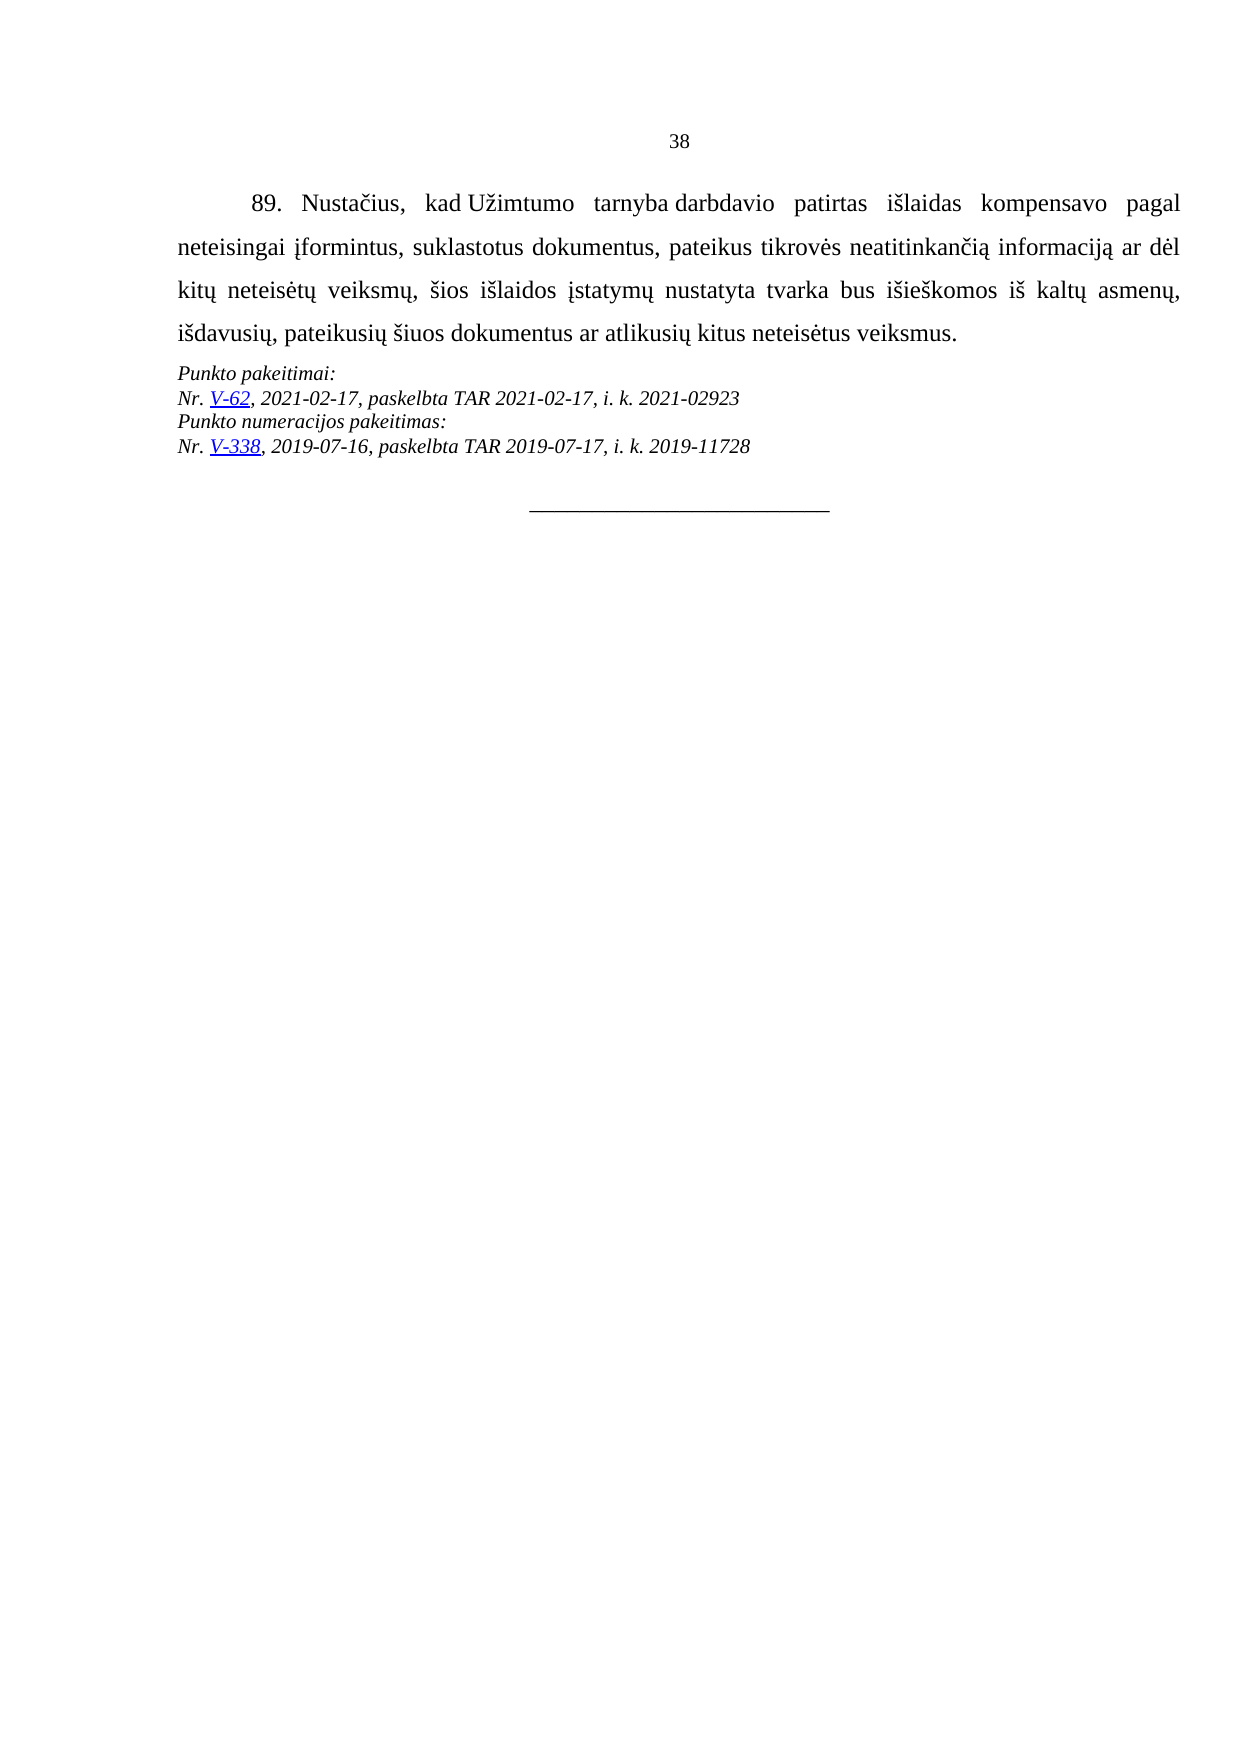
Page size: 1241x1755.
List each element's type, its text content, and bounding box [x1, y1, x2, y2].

text Nr. V-338, 2019-07-16, paskelbta TAR 2019-07-17, i. k. 2019-11728 [177, 433, 1181, 458]
text Nr. V-62, 2021-02-17, paskelbta TAR 2021-02-17, i. k. 2021-02923 [177, 385, 1181, 409]
text 89. Nustačius, kad Užimtumo tarnyba darbdavio patirtas išlaidas kompensavo pagal neteisingai įformintus, suklastotus dokumentus, pateikus tikrovės neatitinkančią informaciją ar dėl kitų neteisėtų veiksmų, šios išlaidos įstatymų nustatyta tvarka bus išieškomos iš kaltų asmenų, išdavusių, pateikusių šiuos dokumentus ar atlikusių kitus neteisėtus veiksmus. [177, 187, 1181, 347]
text Punkto pakeitimai: [177, 361, 1181, 385]
text Punkto numeracijos pakeitimas: [177, 409, 1181, 433]
text ________________________ [177, 486, 1181, 515]
